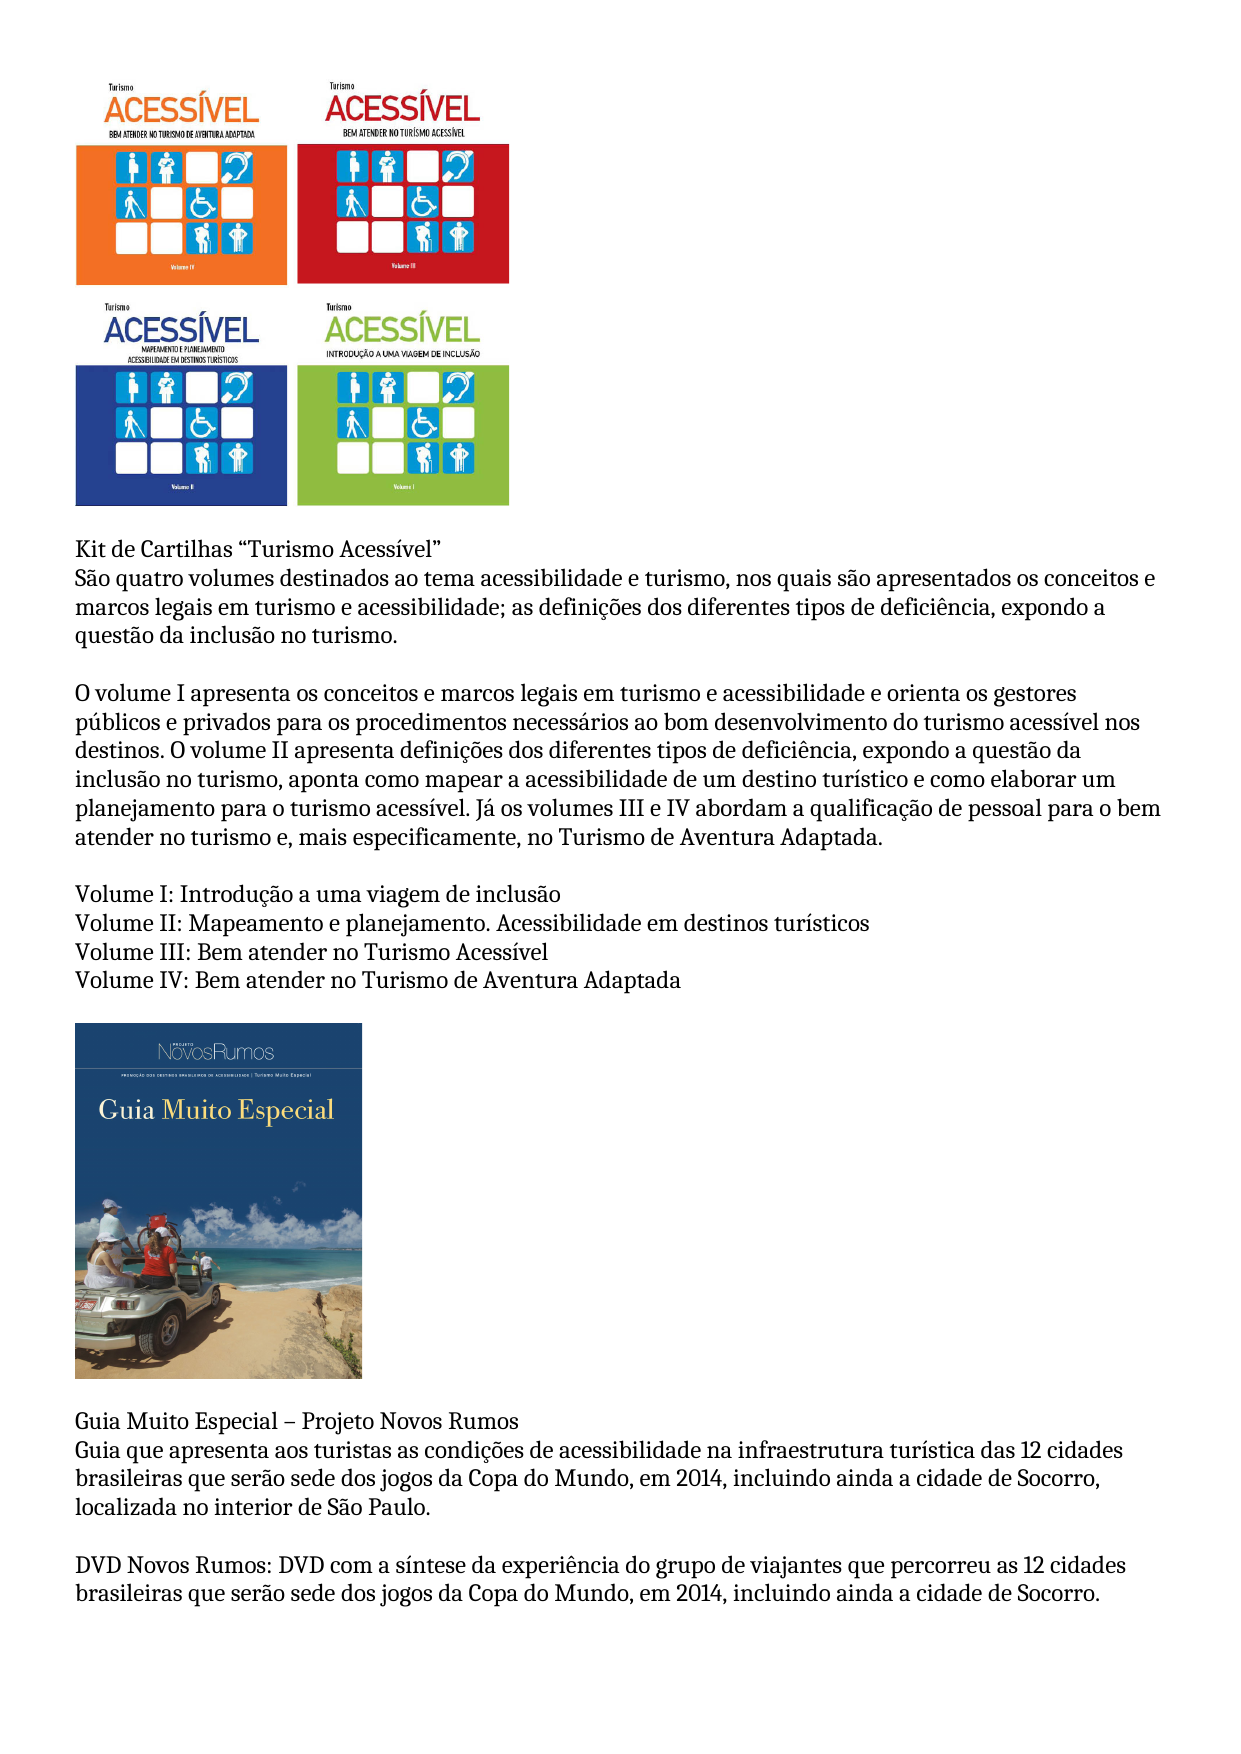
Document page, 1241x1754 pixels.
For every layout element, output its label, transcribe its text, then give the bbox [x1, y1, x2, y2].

text Volume II: Mapeamento e planejamento. Acessibilidade em destinos turísticos [75, 909, 1165, 938]
text DVD Novos Rumos: DVD com a síntese da experiência do grupo de viajantes que percorreu as 12 cidades brasileiras que serão sede dos jogos da Copa do Mundo, em 2014, incluindo ainda a cidade de Socorro. [75, 1551, 1165, 1608]
text O volume I apresenta os conceitos e marcos legais em turismo e acessibilidade e orienta os gestores públicos e privados para os procedimentos necessários ao bom desenvolvimento do turismo acessível nos destinos. O volume II apresenta definições dos diferentes tipos de deficiência, expondo a questão da inclusão no turismo, aponta como mapear a acessibilidade de um destino turístico e como elaborar um planejamento para o turismo acessível. Já os volumes III e IV abordam a qualificação de pessoal para o bem atender no turismo e, mais especificamente, no Turismo de Aventura Adaptada. [75, 679, 1165, 851]
text Guia Muito Especial – Projeto Novos Rumos [75, 1407, 1165, 1436]
text Volume IV: Bem atender no Turismo de Aventura Adaptada [75, 966, 1165, 995]
text Volume III: Bem atender no Turismo Acessível [75, 938, 1165, 966]
text Kit de Cartilhas “Turismo Acessível” [75, 535, 1165, 564]
text São quatro volumes destinados ao tema acessibilidade e turismo, nos quais são apresentados os conceitos e marcos legais em turismo e acessibilidade; as definições dos diferentes tipos de deficiência, expondo a questão da inclusão no turismo. [75, 564, 1165, 650]
text Volume I: Introdução a uma viagem de inclusão [75, 880, 1165, 909]
text Guia que apresenta aos turistas as condições de acessibilidade na infraestrutura turística das 12 cidades brasileiras que serão sede dos jogos da Copa do Mundo, em 2014, incluindo ainda a cidade de Socorro, localizada no interior de São Paulo. [75, 1436, 1165, 1522]
